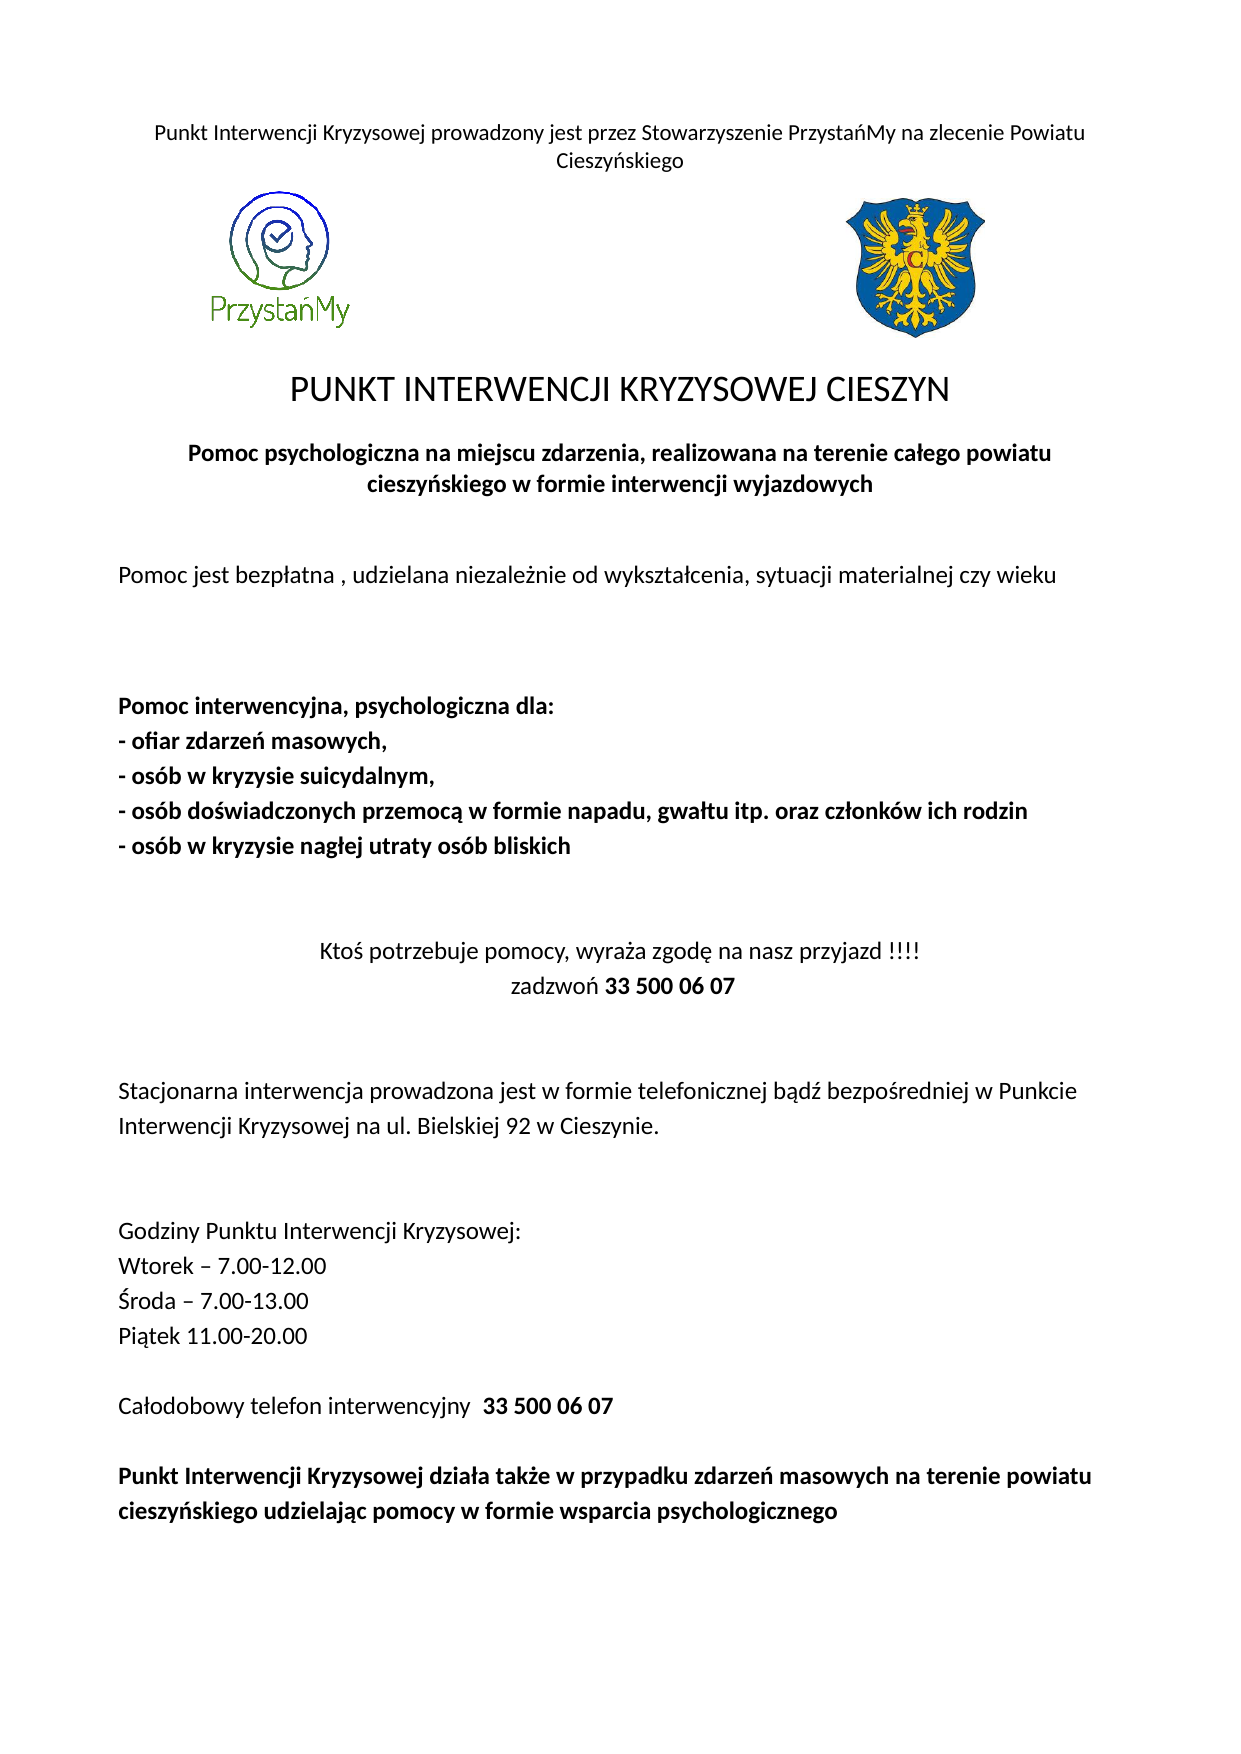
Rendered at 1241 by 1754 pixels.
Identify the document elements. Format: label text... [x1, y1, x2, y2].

text Punkt Interwencji Kryzysowej prowadzony jest przez Stowarzyszenie PrzystańMy na zlecenie Powiatu Cieszyńskiego [118, 118, 1122, 174]
text Ktoś potrzebuje pomocy, wyraża zgodę na nasz przyjazd !!!! [118, 936, 1122, 966]
text Całodobowy telefon interwencyjny 33 500 06 07 [118, 1391, 1122, 1421]
text Godziny Punktu Interwencji Kryzysowej: [118, 1216, 1122, 1246]
text Pomoc psychologiczna na miejscu zdarzenia, realizowana na terenie całego powiatu cieszyńskiego w formie interwencji wyjazdowych [118, 437, 1122, 498]
text zadzwoń 33 500 06 07 [118, 971, 1122, 1001]
text Pomoc interwencyjna, psychologiczna dla: [118, 691, 1122, 721]
text - ofiar zdarzeń masowych, [118, 726, 1122, 756]
text PUNKT INTERWENCJI KRYZYSOWEJ CIESZYN [118, 365, 1122, 411]
text Środa – 7.00-13.00 [118, 1286, 1122, 1316]
text - osób doświadczonych przemocą w formie napadu, gwałtu itp. oraz członków ich rodzin [118, 796, 1122, 826]
text Wtorek – 7.00-12.00 [118, 1251, 1122, 1281]
text Stacjonarna interwencja prowadzona jest w formie telefonicznej bądź bezpośredniej w Punkcie Interwencji Kryzysowej na ul. Bielskiej 92 w Cieszynie. [118, 1076, 1122, 1141]
text Pomoc jest bezpłatna , udzielana niezależnie od wykształcenia, sytuacji materialnej czy wieku [118, 559, 1122, 590]
text - osób w kryzysie nagłej utraty osób bliskich [118, 831, 1122, 861]
text Punkt Interwencji Kryzysowej działa także w przypadku zdarzeń masowych na terenie powiatu cieszyńskiego udzielając pomocy w formie wsparcia psychologicznego [118, 1461, 1122, 1526]
text Piątek 11.00-20.00 [118, 1321, 1122, 1351]
text - osób w kryzysie suicydalnym, [118, 761, 1122, 791]
